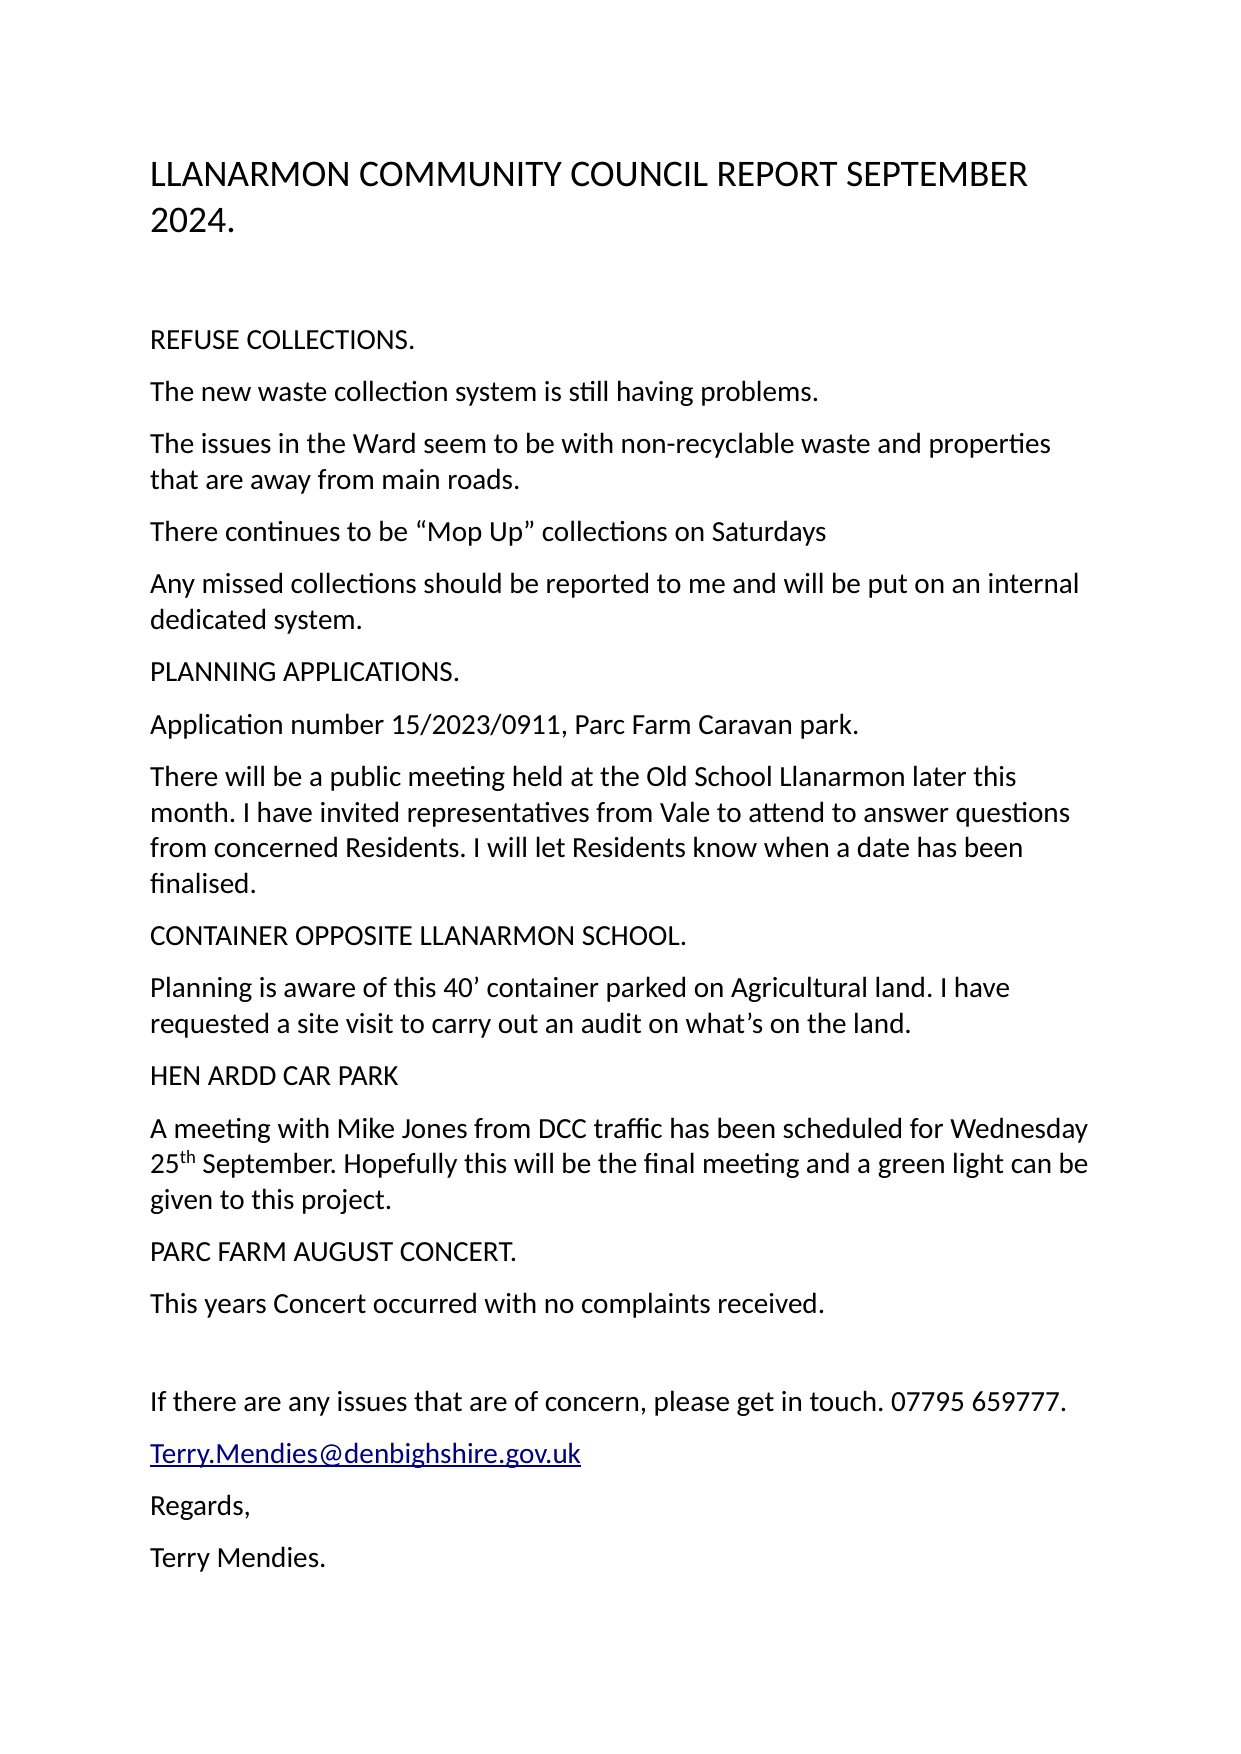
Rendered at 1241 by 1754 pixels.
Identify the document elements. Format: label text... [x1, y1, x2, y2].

text PARC FARM AUGUST CONCERT. [150, 1233, 1090, 1269]
text Regards, [150, 1487, 1090, 1523]
text This years Concert occurred with no complaints received. [150, 1286, 1090, 1321]
text There continues to be “Mop Up” collections on Saturdays [150, 513, 1090, 549]
text REFUSE COLLECTIONS. [150, 321, 1090, 356]
text HEN ARDD CAR PARK [150, 1057, 1090, 1093]
text If there are any issues that are of concern, please get in touch. 07795 659777. [150, 1383, 1090, 1418]
text Terry Mendies. [150, 1539, 1090, 1575]
text PLANNING APPLICATIONS. [150, 653, 1090, 689]
text A meeting with Mike Jones from DCC traffic has been scheduled for Wednesday 25th September. Hopefully this will be the final meeting and a green light can be given to this project. [150, 1110, 1090, 1217]
text LLANARMON COMMUNITY COUNCIL REPORT SEPTEMBER 2024. [150, 150, 1090, 242]
text There will be a public meeting held at the Old School Llanarmon later this month. I have invited representatives from Vale to attend to answer questions from concerned Residents. I will let Residents know when a date has been finalised. [150, 758, 1090, 901]
text CONTAINER OPPOSITE LLANARMON SCHOOL. [150, 917, 1090, 953]
text Application number 15/2023/0911, Parc Farm Caravan park. [150, 706, 1090, 741]
text Any missed collections should be reported to me and will be put on an internal dedicated system. [150, 566, 1090, 637]
text The new waste collection system is still having problems. [150, 373, 1090, 409]
text The issues in the Ward seem to be with non-recyclable waste and properties that are away from main roads. [150, 425, 1090, 497]
text Terry.Mendies@denbighshire.gov.uk [150, 1435, 1090, 1471]
text Planning is aware of this 40’ container parked on Agricultural land. I have requested a site visit to carry out an audit on what’s on the land. [150, 969, 1090, 1041]
